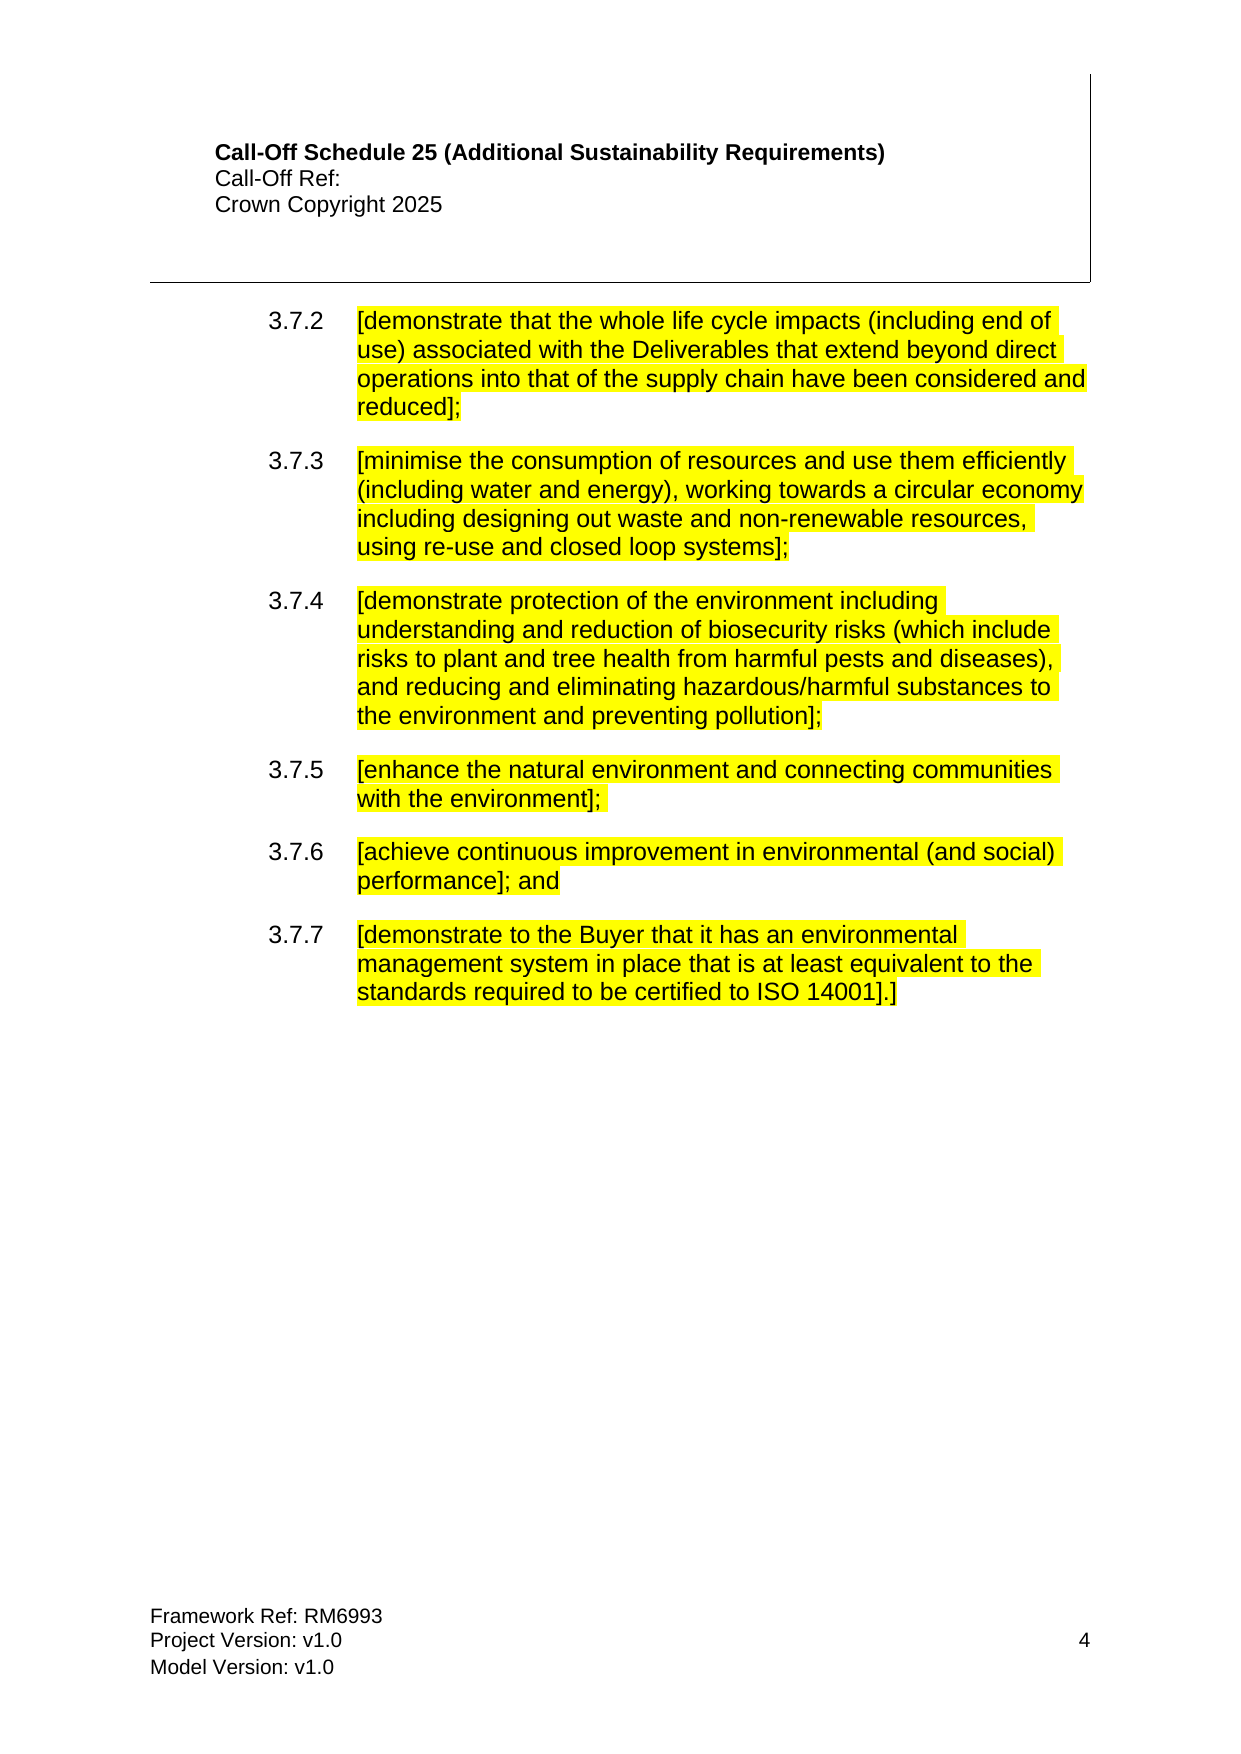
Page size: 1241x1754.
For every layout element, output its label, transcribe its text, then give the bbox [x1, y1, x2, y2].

list [minimise the consumption of resources and use them efficiently (including water and energy), working towards a circular economy including designing out waste and non-renewable resources, using re-use and closed loop systems]; [268, 446, 1090, 561]
list [enhance the natural environment and connecting communities with the environment]; [268, 755, 1090, 812]
list [demonstrate that the whole life cycle impacts (including end of use) associated with the Deliverables that extend beyond direct operations into that of the supply chain have been considered and reduced]; [268, 306, 1090, 421]
list [demonstrate to the Buyer that it has an environmental management system in place that is at least equivalent to the standards required to be certified to ISO 14001].] [268, 920, 1090, 1006]
list [achieve continuous improvement in environmental (and social) performance]; and [268, 837, 1090, 895]
list [demonstrate protection of the environment including understanding and reduction of biosecurity risks (which include risks to plant and tree health from harmful pests and diseases), and reducing and eliminating hazardous/harmful substances to the environment and preventing pollution]; [268, 586, 1090, 730]
